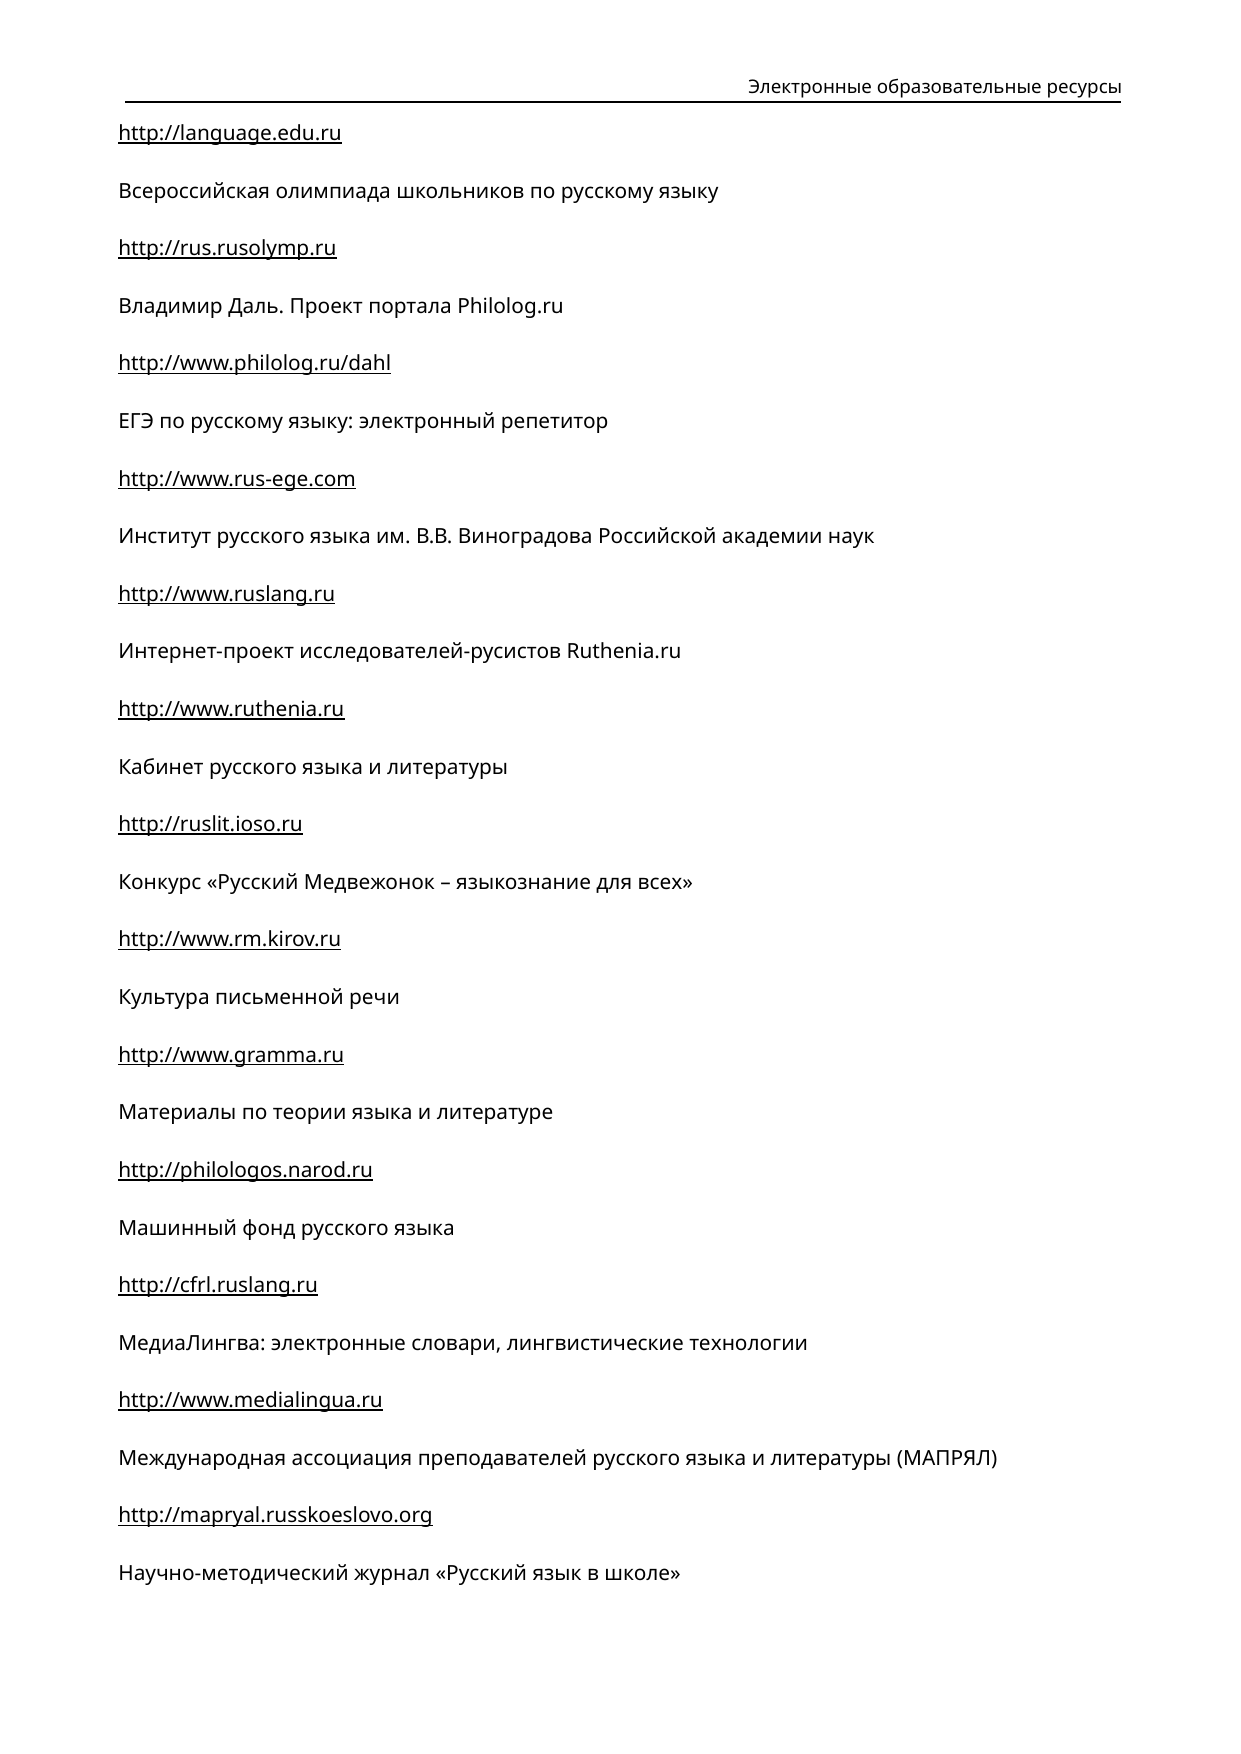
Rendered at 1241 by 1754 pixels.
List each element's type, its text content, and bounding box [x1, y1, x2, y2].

text Культура письменной речи [118, 982, 1122, 1011]
text http://mapryal.russkoeslovo.org [118, 1501, 1122, 1529]
text http://www.philolog.ru/dahl [118, 348, 1122, 377]
text ЕГЭ по русскому языку: электронный репетитор [118, 406, 1122, 434]
text Материалы по теории языка и литературе [118, 1097, 1122, 1126]
text http://rus.rusolymp.ru [118, 233, 1122, 262]
text http://www.rus-ege.com [118, 464, 1122, 492]
text Конкурс «Русский Медвежонок – языкознание для всех» [118, 867, 1122, 895]
text Институт русского языка им. В.В. Виноградова Российской академии наук [118, 521, 1122, 550]
text http://www.rm.kirov.ru [118, 924, 1122, 953]
text http://ruslit.ioso.ru [118, 809, 1122, 838]
text Всероссийская олимпиада школьников по русскому языку [118, 176, 1122, 204]
text Международная ассоциация преподавателей русского языка и литературы (МАПРЯЛ) [118, 1443, 1122, 1471]
text http://language.edu.ru [118, 118, 1122, 147]
text http://cfrl.ruslang.ru [118, 1270, 1122, 1299]
text Владимир Даль. Проект портала Philolog.ru [118, 291, 1122, 319]
text http://www.medialingua.ru [118, 1385, 1122, 1414]
text Кабинет русского языка и литературы [118, 752, 1122, 780]
text http://www.ruthenia.ru [118, 694, 1122, 723]
text МедиаЛингва: электронные словари, лингвистические технологии [118, 1328, 1122, 1356]
text Научно-методический журнал «Русский язык в школе» [118, 1558, 1122, 1587]
text http://www.ruslang.ru [118, 579, 1122, 607]
text Машинный фонд русского языка [118, 1213, 1122, 1241]
text http://philologos.narod.ru [118, 1155, 1122, 1183]
text http://www.gramma.ru [118, 1040, 1122, 1068]
text Интернет-проект исследователей-русистов Ruthenia.ru [118, 637, 1122, 665]
